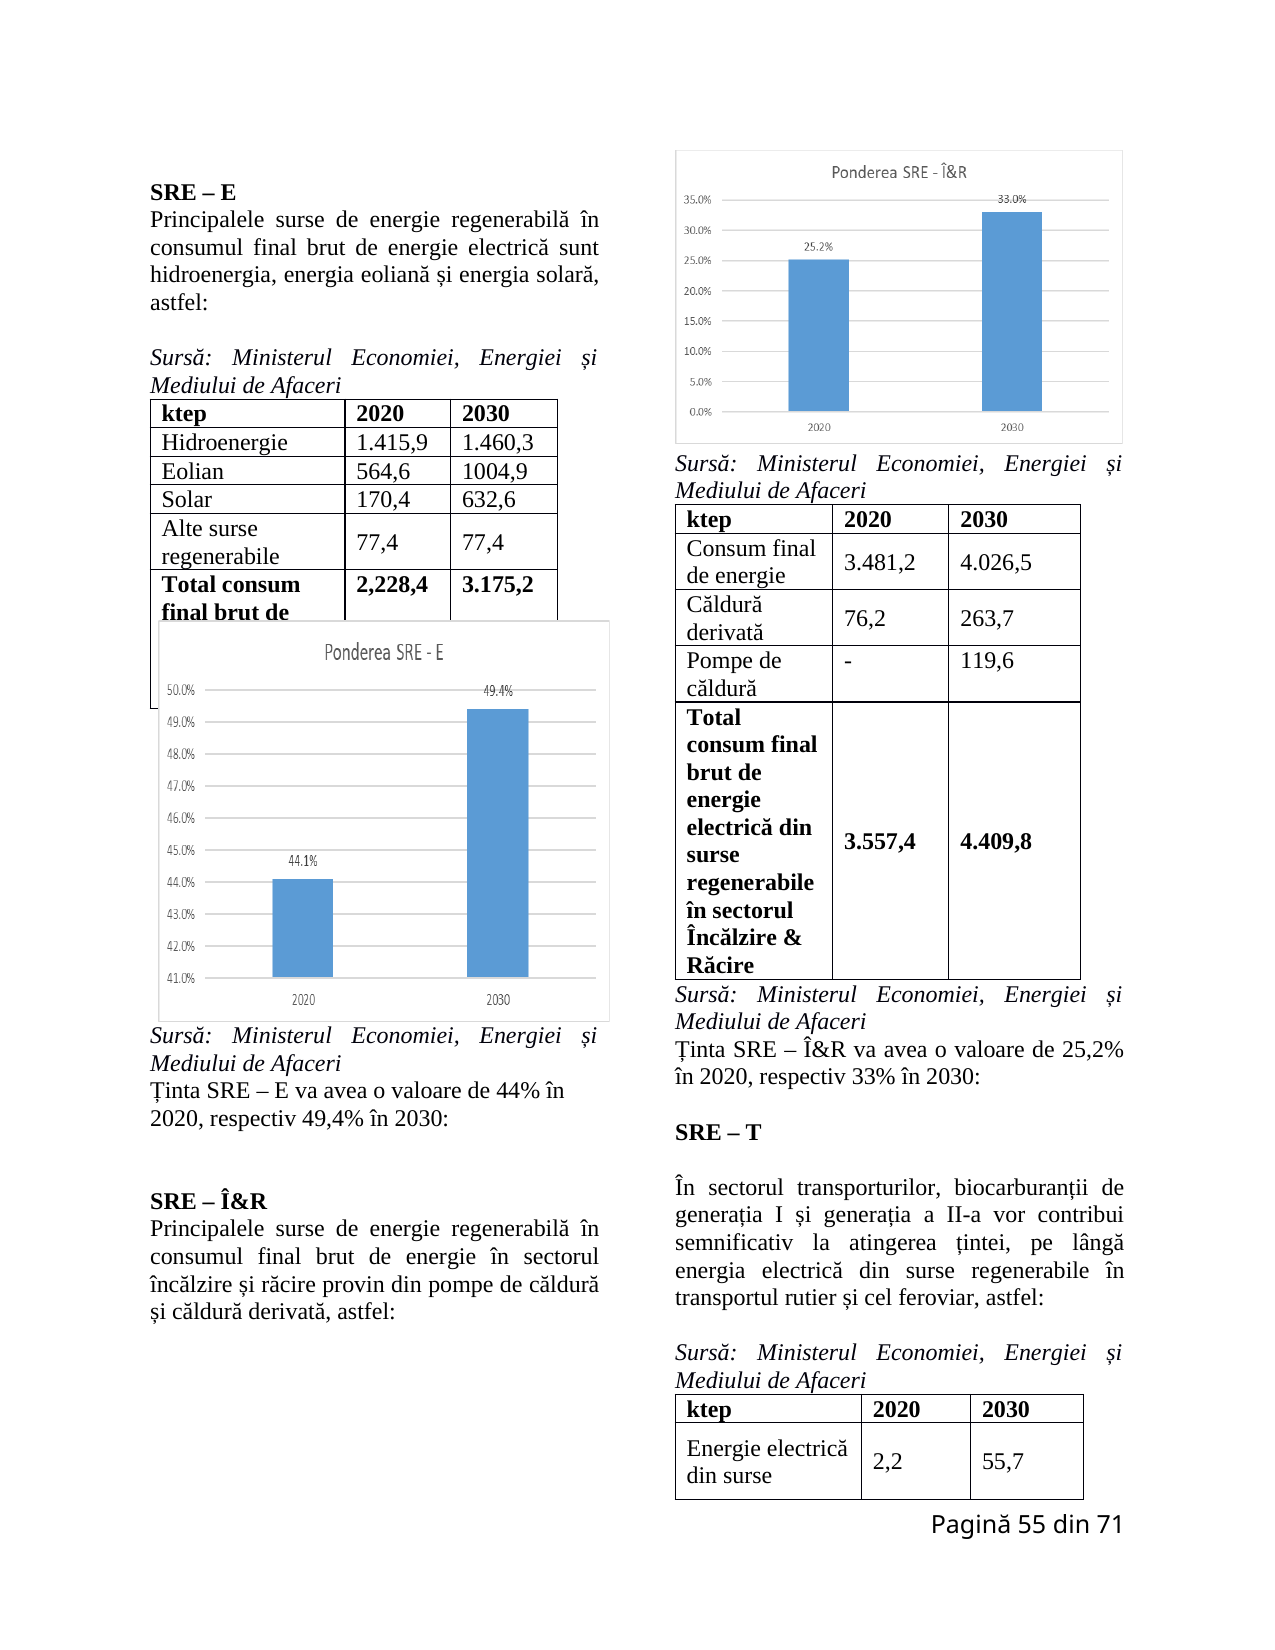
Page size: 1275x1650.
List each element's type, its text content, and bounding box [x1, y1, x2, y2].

table_cell Pompe de căldură [676, 646, 832, 701]
table_cell 263,7 [949, 590, 1080, 645]
text Sursă: Ministerul Economiei, Energiei și Mediului de Afaceri [675, 979, 1125, 1035]
table_cell 119,6 [949, 646, 1080, 701]
table_cell Solar [151, 651, 158, 679]
table_header ktep [151, 565, 344, 593]
table_cell 3.481,2 [833, 534, 948, 589]
table_cell 4.409,8 [949, 703, 1080, 978]
table_header 2030 [949, 505, 1080, 533]
table_cell 2,2 [862, 1423, 970, 1499]
table_cell 55,7 [971, 1423, 1083, 1499]
table_cell 4.026,5 [949, 534, 1080, 589]
text Sursă: Ministerul Economiei, Energiei și Mediului de Afaceri [675, 150, 1125, 504]
text Principalele surse de energie regenerabilă în consumul final brut de energie electrică sunt hidroenergia, energia eoliană și energia solară, astfel: [150, 371, 600, 481]
table_header 2020 [833, 505, 948, 533]
table_cell Total consum final brut de energie electrică din surse regenerabile în sectorul Încălzire & Răcire [676, 703, 832, 978]
table_header 2030 [971, 1395, 1083, 1422]
text SRE – Î&R [150, 1187, 600, 1214]
picture [675, 150, 1123, 444]
text Sursă: Ministerul Economiei, Energiei și Mediului de Afaceri [150, 509, 600, 564]
table_cell 76,2 [833, 590, 948, 645]
table_cell Consum final de energie [676, 534, 832, 589]
text În sectorul transporturilor, biocarburanții de generația I și generația a II-a vor contribui semnificativ la atingerea țintei, pe lângă energia electrică din surse regenerabile în transportul rutier și cel feroviar, astfel: [675, 1173, 1125, 1311]
text SRE – T [675, 1118, 1125, 1145]
table_header ktep [676, 505, 832, 533]
table_cell 1.415,9 [346, 594, 450, 620]
table_cell Căldură derivată [676, 590, 832, 645]
table_cell Eolian [151, 623, 158, 650]
text Ținta SRE – E va avea o valoare de 44% în 2020, respectiv 49,4% în 2030: [150, 1076, 600, 1132]
table_cell 1.460,3 [451, 594, 557, 620]
text Principalele surse de energie regenerabilă în consumul final brut de energie în sectorul încălzire și răcire provin din pompe de căldură și căldură derivată, astfel: [150, 1214, 600, 1325]
picture [158, 620, 610, 1022]
table_cell Hidroenergie [151, 594, 344, 621]
table_header 2020 [346, 565, 450, 593]
text Ținta SRE – Î&R va avea o valoare de 25,2% în 2020, respectiv 33% în 2030: [675, 1035, 1125, 1090]
list Ponderea energiei din surse regenerabile în consumul final brut de energie în sectorul transporturilor (SRE – T). [187, 205, 600, 316]
table_header ktep [676, 1395, 861, 1422]
table_cell - [833, 646, 948, 701]
text SRE – E [150, 343, 600, 371]
table_cell 3.557,4 [833, 703, 948, 978]
list Ponderea energiei din surse regenerabile în consumul final brut de energie în sectorul de încălzire și răcire (SRE – Î&R); [187, 150, 600, 205]
table_header 2020 [862, 1395, 970, 1422]
table_header 2030 [451, 565, 557, 593]
text Sursă: Ministerul Economiei, Energiei și Mediului de Afaceri [150, 875, 600, 1076]
text Sursă: Ministerul Economiei, Energiei și Mediului de Afaceri [675, 1338, 1125, 1394]
table_cell Energie electrică din surse regenerabile în transportul rutier [676, 1423, 861, 1499]
